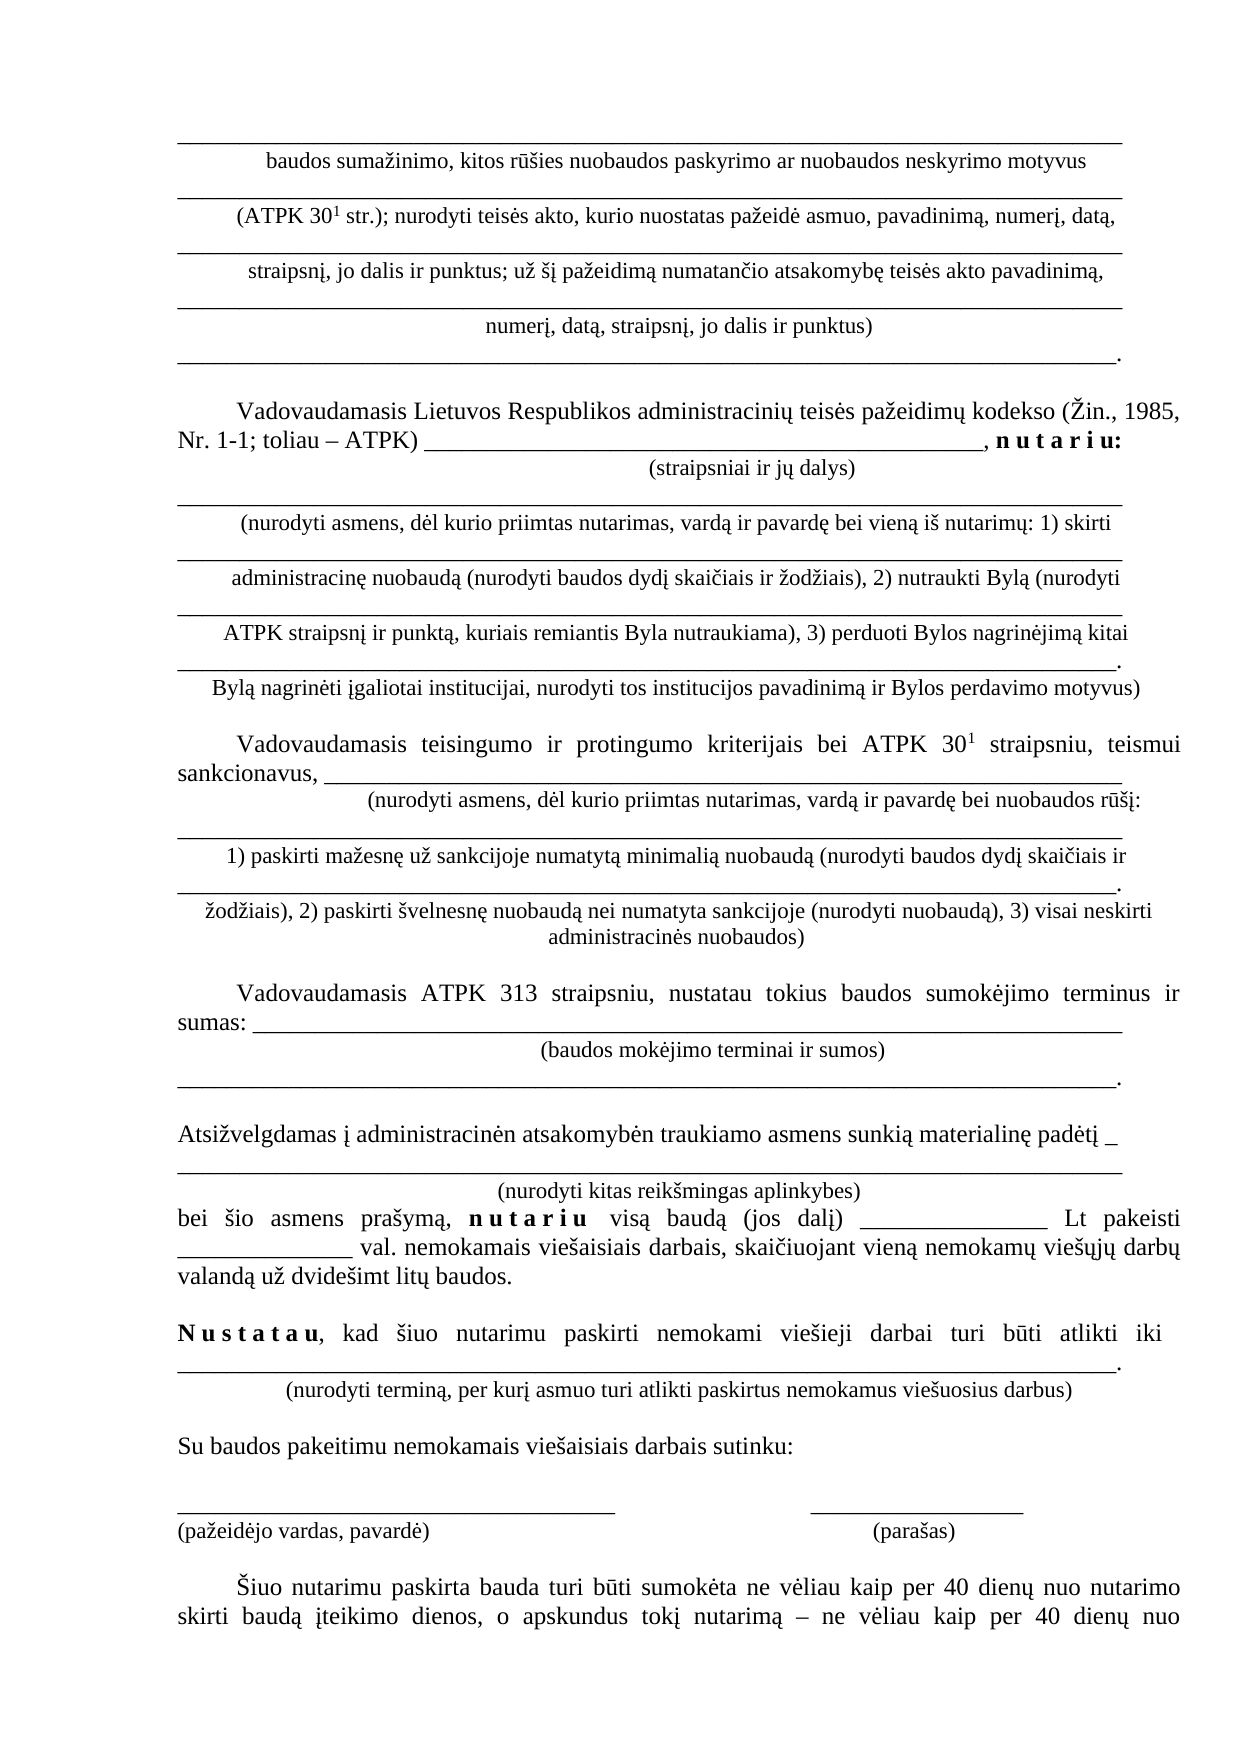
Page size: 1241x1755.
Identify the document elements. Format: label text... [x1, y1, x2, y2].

text _ [177, 118, 1181, 147]
text Vadovaudamasis ATPK 313 straipsniu, nustatau tokius baudos sumokėjimo terminus ir sumas: [177, 978, 1181, 1036]
text (nurodyti asmens, dėl kurio priimtas nutarimas, vardą ir pavardę bei vieną iš nutarimų: 1) skirti [177, 509, 1181, 535]
text Vadovaudamasis Lietuvos Respublikos administracinių teisės pažeidimų kodekso (Žin., 1985, Nr. 1-1; toliau – ATPK) , nutariu: [177, 396, 1181, 453]
text žodžiais), 2) paskirti švelnesnę nuobaudą nei numatyta sankcijoje (nurodyti nuobaudą), 3) visai neskirti administracinės nuobaudos) [177, 897, 1181, 949]
text _ . [177, 645, 1181, 674]
text (pažeidėjo vardas, pavardė) (parašas) [177, 1517, 1181, 1544]
text (baudos mokėjimo terminai ir sumos) [250, 1036, 1181, 1062]
text _ [177, 480, 1181, 509]
text ATPK straipsnį ir punktą, kuriais remiantis Byla nutraukiama), 3) perduoti Bylos nagrinėjimą kitai [177, 619, 1181, 645]
text _ . [177, 1062, 1181, 1091]
text (nurodyti kitas reikšmingas aplinkybes) [177, 1177, 1181, 1203]
text (ATPK 301 str.); nurodyti teisės akto, kurio nuostatas pažeidė asmuo, pavadinimą, numerį, datą, [177, 202, 1181, 228]
text _ . [177, 868, 1181, 897]
text Su baudos pakeitimu nemokamais viešaisiais darbais sutinku: [177, 1431, 1181, 1460]
text straipsnį, jo dalis ir punktus; už šį pažeidimą numatančio atsakomybę teisės akto pavadinimą, [177, 257, 1181, 283]
text _ [177, 590, 1181, 619]
text administracinę nuobaudą (nurodyti baudos dydį skaičiais ir žodžiais), 2) nutraukti Bylą (nurodyti [177, 564, 1181, 590]
text _ [177, 228, 1181, 257]
text 1) paskirti mažesnę už sankcijoje numatytą minimalią nuobaudą (nurodyti baudos dydį skaičiais ir [177, 842, 1181, 868]
text _ [177, 283, 1181, 312]
text _ [177, 535, 1181, 564]
text numerį, datą, straipsnį, jo dalis ir punktus) [177, 312, 1181, 338]
text _ [177, 1148, 1181, 1177]
text _ [177, 173, 1181, 202]
text (nurodyti asmens, dėl kurio priimtas nutarimas, vardą ir pavardę bei nuobaudos rūšį: [333, 787, 1181, 813]
text bei šio asmens prašymą, nutariu visą baudą (jos dalį) _______________ Lt pakeisti ______________ val. nemokamais viešaisiais darbais, skaičiuojant vieną nemokamų viešųjų darbų valandą už dvidešimt litų baudos. [177, 1203, 1181, 1290]
text (straipsniai ir jų dalys) [323, 453, 1181, 480]
text Bylą nagrinėti įgaliotai institucijai, nurodyti tos institucijos pavadinimą ir Bylos perdavimo motyvus) [177, 674, 1181, 700]
text _ . [177, 338, 1181, 367]
text _ [177, 813, 1181, 842]
text Vadovaudamasis teisingumo ir protingumo kriterijais bei ATPK 301 straipsniu, teismui sankcionavus, [177, 729, 1181, 787]
text ___________________________________ _________________ [177, 1488, 1181, 1517]
text Šiuo nutarimu paskirta bauda turi būti sumokėta ne vėliau kaip per 40 dienų nuo nutarimo skirti baudą įteikimo dienos, o apskundus tokį nutarimą – ne vėliau kaip per 40 dienų nuo [177, 1572, 1181, 1630]
text Atsižvelgdamas į administracinėn atsakomybėn traukiamo asmens sunkią materialinę padėtį _ [177, 1119, 1181, 1148]
text baudos sumažinimo, kitos rūšies nuobaudos paskyrimo ar nuobaudos neskyrimo motyvus [177, 147, 1181, 173]
text (nurodyti terminą, per kurį asmuo turi atlikti paskirtus nemokamus viešuosius darbus) [177, 1376, 1181, 1402]
text Nustatau, kad šiuo nutarimu paskirti nemokami viešieji darbai turi būti atlikti iki _ . [177, 1318, 1181, 1376]
